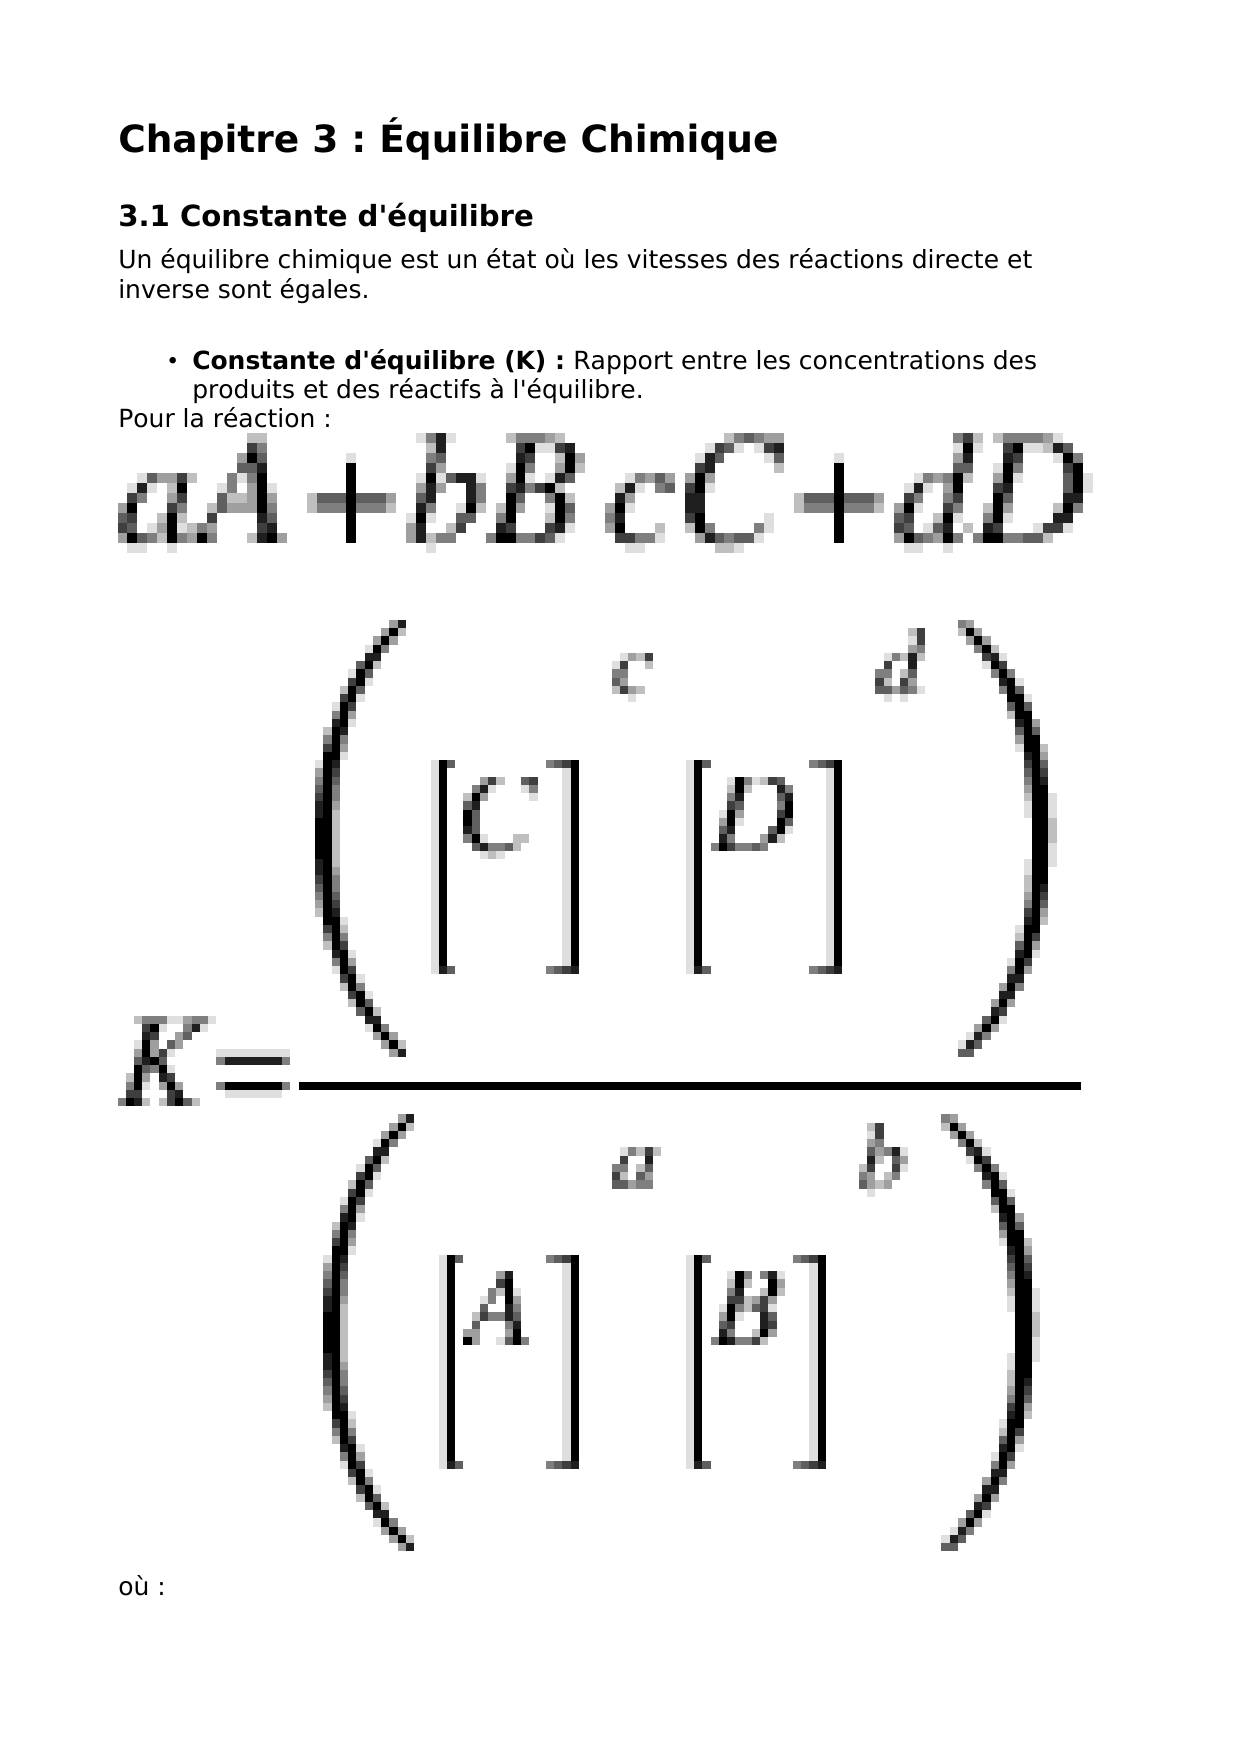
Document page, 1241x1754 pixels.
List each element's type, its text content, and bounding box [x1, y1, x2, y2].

subtitle 3.1 Constante d'équilibre [118, 199, 1122, 233]
picture [118, 433, 1123, 593]
picture [118, 605, 1123, 1560]
text où : [118, 1572, 1122, 1601]
list Constante d'équilibre (K) : Rapport entre les concentrations des produits et des réactifs à l'équilibre. [177, 346, 1122, 404]
text Un équilibre chimique est un état où les vitesses des réactions directe et inverse sont égales. [118, 246, 1122, 304]
text Pour la réaction : [118, 404, 1122, 433]
subtitle Chapitre 3 : Équilibre Chimique [118, 118, 1122, 162]
